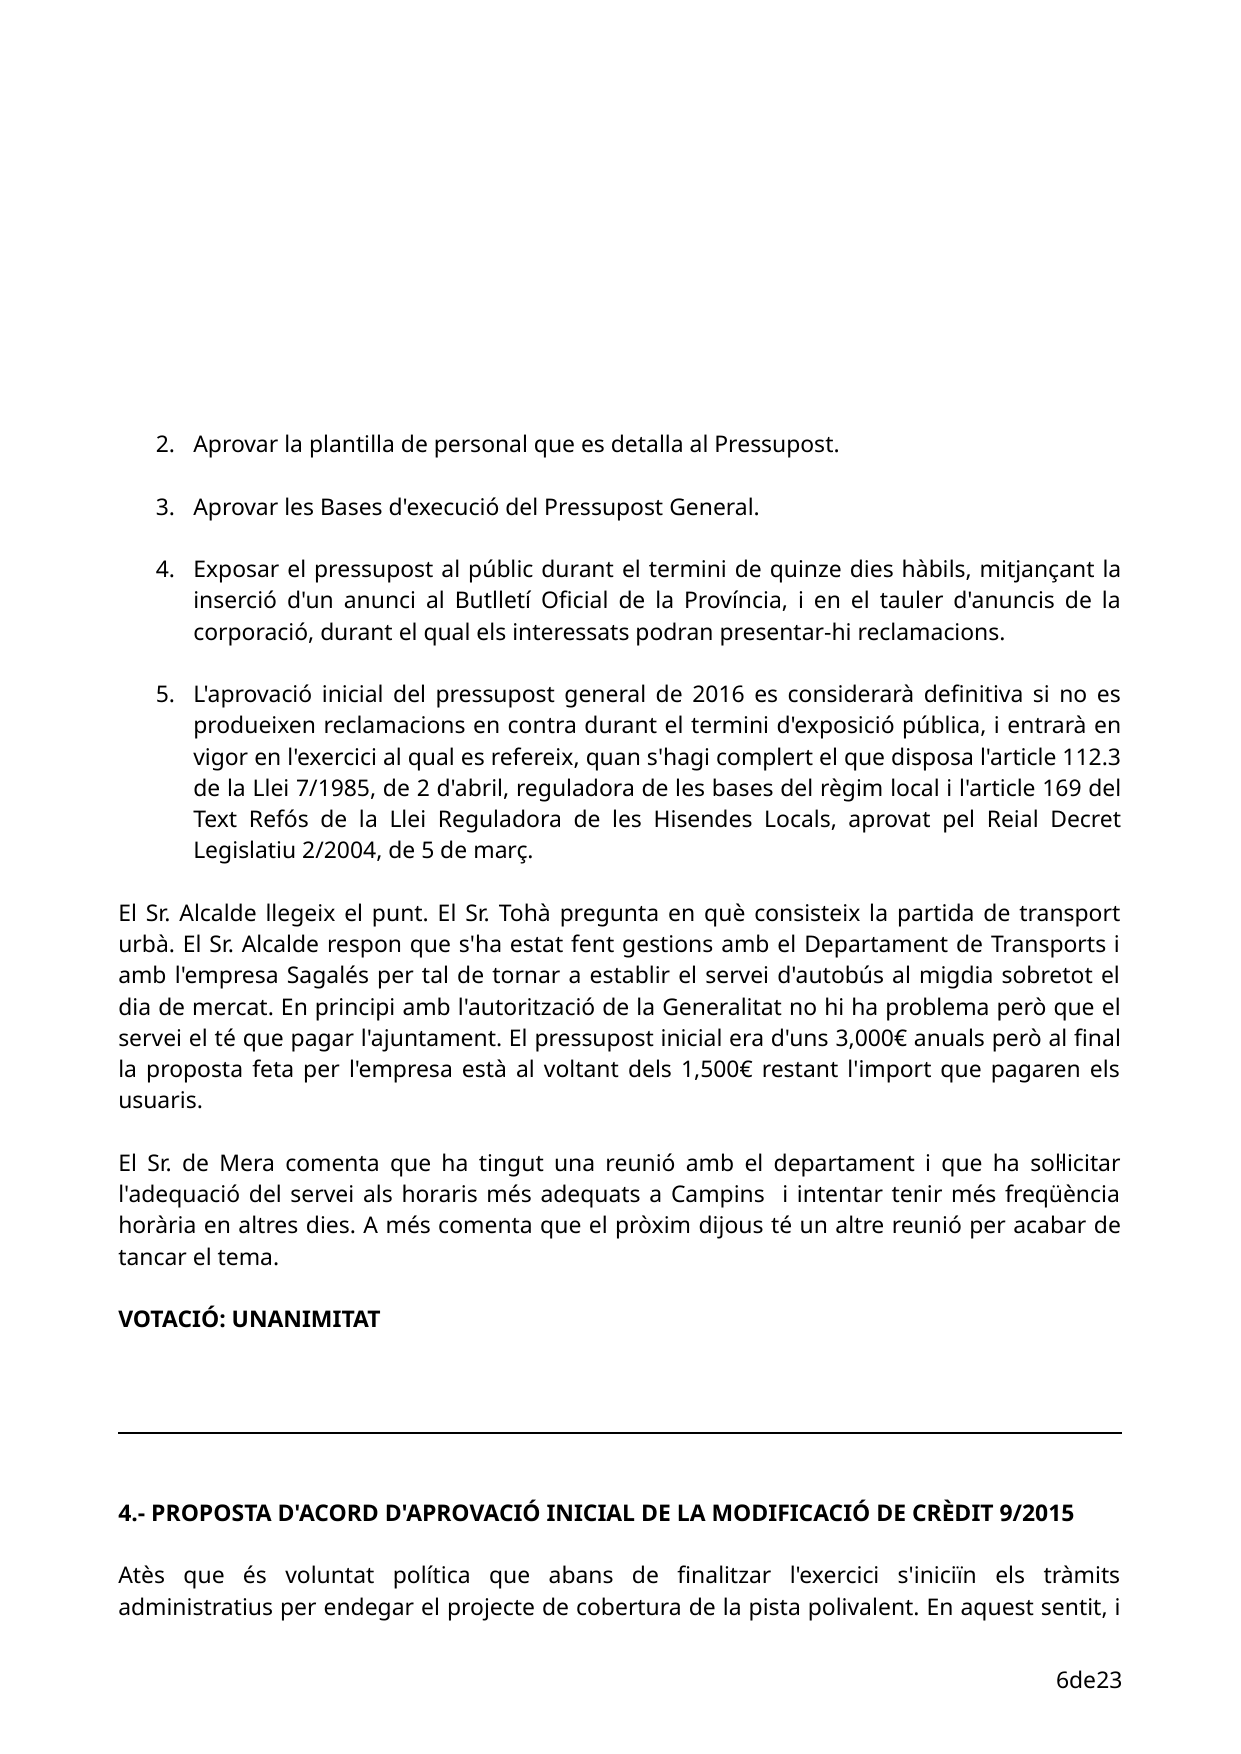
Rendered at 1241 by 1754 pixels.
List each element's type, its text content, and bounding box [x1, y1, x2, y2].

text 4.- PROPOSTA D'ACORD D'APROVACIÓ INICIAL DE LA MODIFICACIÓ DE CRÈDIT 9/2015 [118, 1497, 1122, 1528]
list L'aprovació inicial del pressupost general de 2016 es considerarà definitiva si no es produeixen reclamacions en contra durant el termini d'exposició pública, i entrarà en vigor en l'exercici al qual es refereix, quan s'hagi complert el que disposa l'article 112.3 de la Llei 7/1985, de 2 d'abril, reguladora de les bases del règim local i l'article 169 del Text Refós de la Llei Reguladora de les Hisendes Locals, aprovat pel Reial Decret Legislatiu 2/2004, de 5 de març. [156, 678, 1122, 865]
text El Sr. de Mera comenta que ha tingut una reunió amb el departament i que ha sol·licitar l'adequació del servei als horaris més adequats a Campins i intentar tenir més freqüència horària en altres dies. A més comenta que el pròxim dijous té un altre reunió per acabar de tancar el tema. [118, 1147, 1122, 1272]
list Aprovar la plantilla de personal que es detalla al Pressupost. [156, 428, 1122, 459]
list Exposar el pressupost al públic durant el termini de quinze dies hàbils, mitjançant la inserció d'un anunci al Butlletí Oficial de la Província, i en el tauler d'anuncis de la corporació, durant el qual els interessats podran presentar-hi reclamacions. [156, 553, 1122, 647]
text VOTACIÓ: UNANIMITAT [118, 1303, 1122, 1334]
list Aprovar les Bases d'execució del Pressupost General. [156, 490, 1122, 522]
text Atès que és voluntat política que abans de finalitzar l'exercici s'iniciïn els tràmits administratius per endegar el projecte de cobertura de la pista polivalent. En aquest sentit, i [118, 1559, 1122, 1622]
text El Sr. Alcalde llegeix el punt. El Sr. Tohà pregunta en què consisteix la partida de transport urbà. El Sr. Alcalde respon que s'ha estat fent gestions amb el Departament de Transports i amb l'empresa Sagalés per tal de tornar a establir el servei d'autobús al migdia sobretot el dia de mercat. En principi amb l'autorització de la Generalitat no hi ha problema però que el servei el té que pagar l'ajuntament. El pressupost inicial era d'uns 3,000€ anuals però al final la proposta feta per l'empresa està al voltant dels 1,500€ restant l'import que pagaren els usuaris. [118, 897, 1122, 1115]
